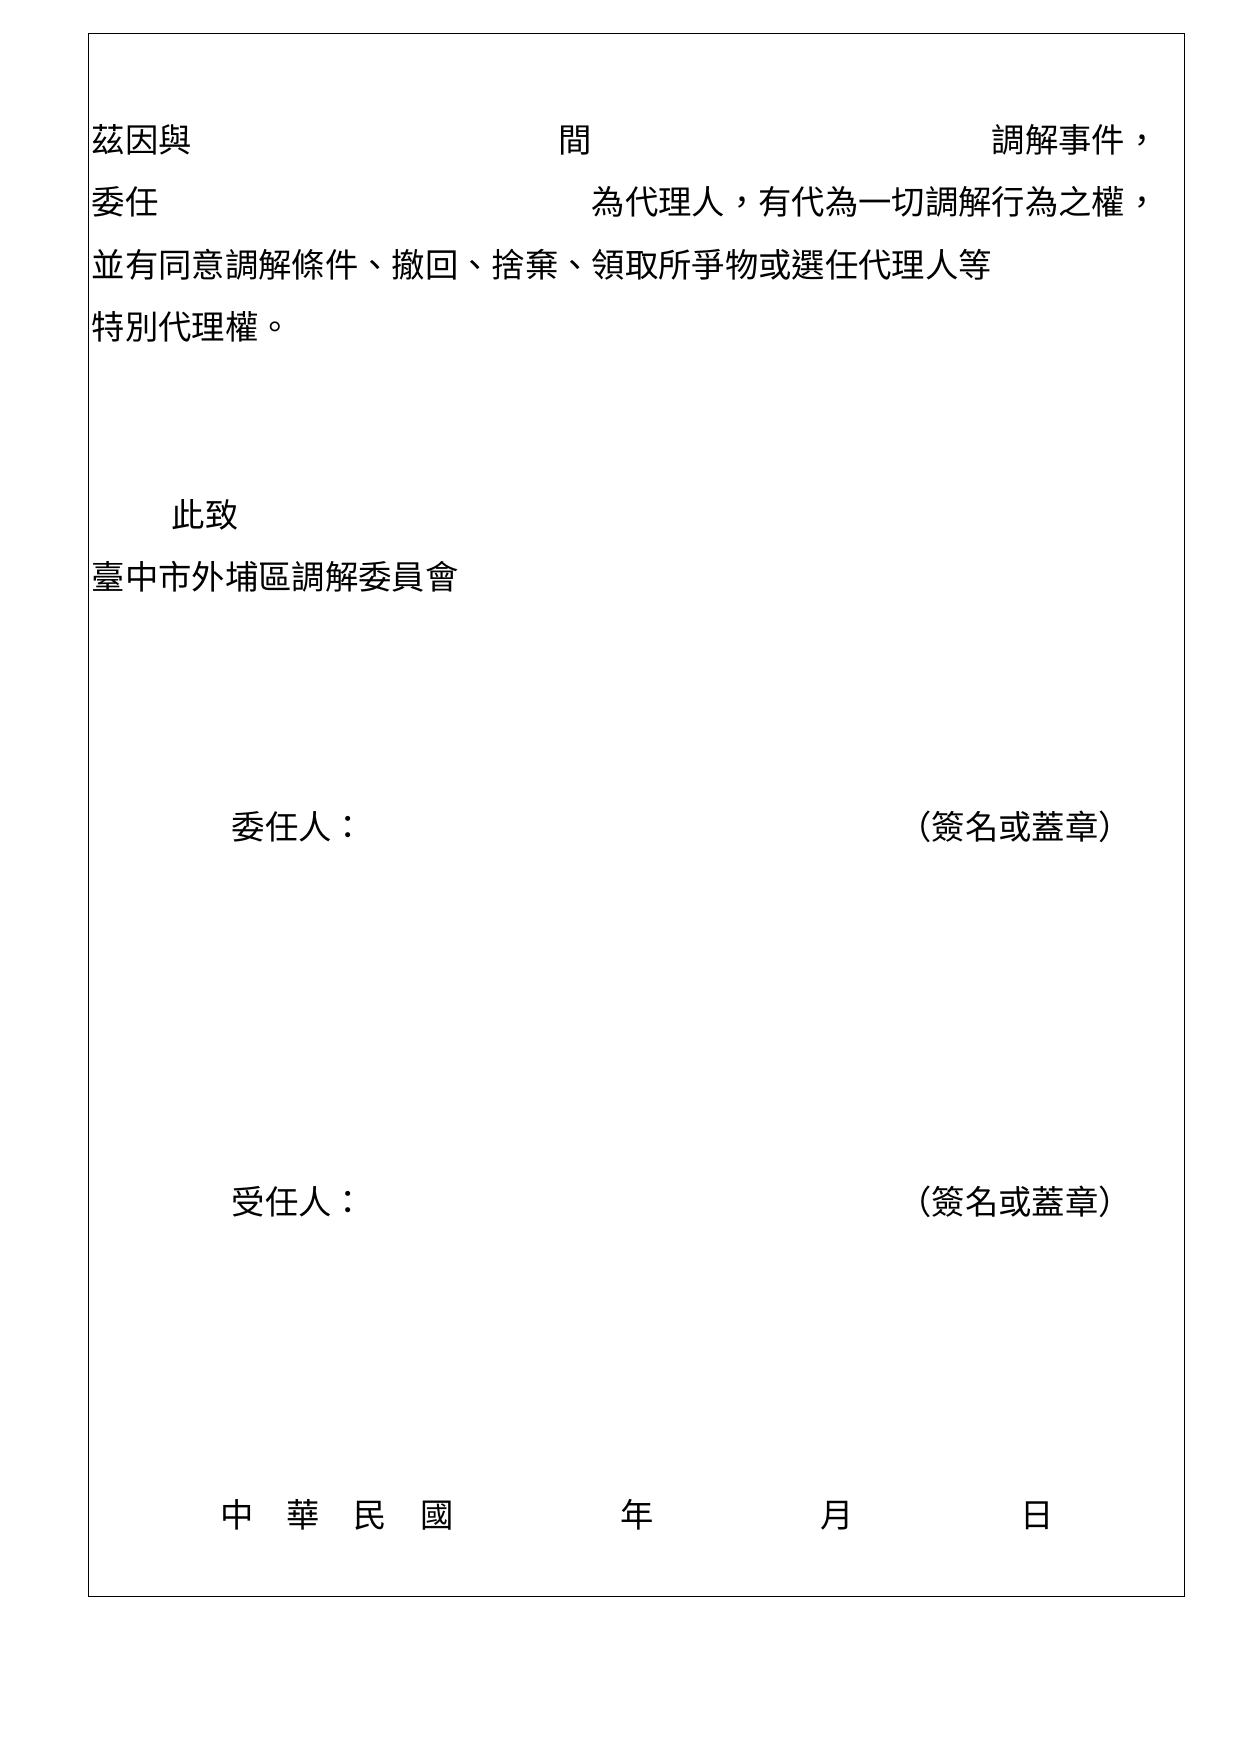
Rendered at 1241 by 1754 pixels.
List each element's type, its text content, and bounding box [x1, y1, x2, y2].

table_cell 茲因與 間 調解事件， 委任 為代理人，有代為一切調解行為之權， 並有同意調解條件、撤回、捨棄、領取所爭物或選任代理人等 特別代理權。 此致 臺中市外埔區調解委員會 委任人： （簽名或蓋章） 受任人： （簽名或蓋章） 中 華 民 國 年 月 日 [89, 34, 1184, 1596]
